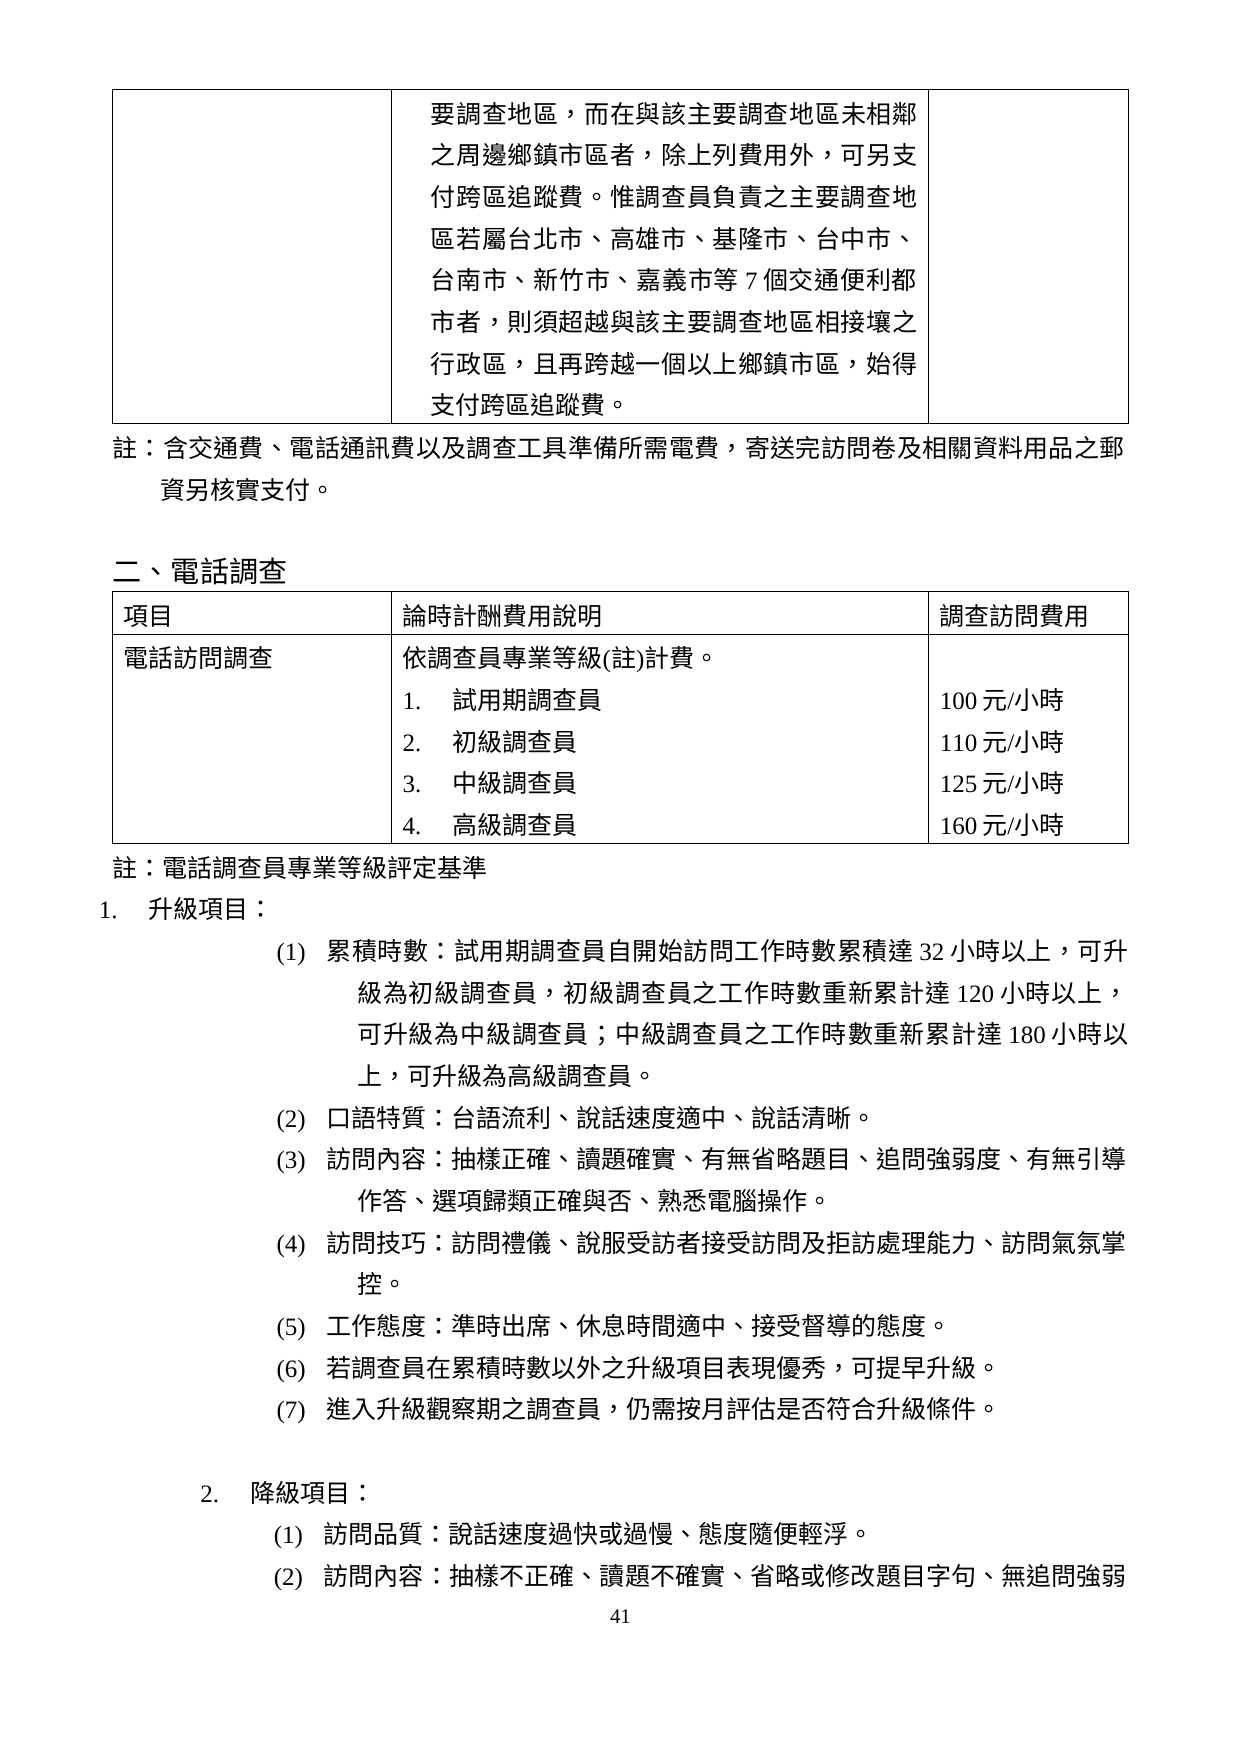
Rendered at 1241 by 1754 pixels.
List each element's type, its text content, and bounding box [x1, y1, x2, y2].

list 若調查員在累積時數以外之升級項目表現優秀，可提早升級。 [276, 1344, 1128, 1386]
list 訪問內容：抽樣不正確、讀題不確實、省略或修改題目字句、無追問強弱 [273, 1552, 1128, 1594]
table_cell 電話訪問調查 [113, 635, 391, 843]
text 註：含交通費、電話通訊費以及調查工具準備所需電費，寄送完訪問卷及相關資料用品之郵資另核實支付。 [112, 424, 1128, 507]
table_header 論時計酬費用說明 [392, 592, 928, 633]
list 訪問品質：說話速度過快或過慢、態度隨便輕浮。 [273, 1511, 1128, 1552]
table_cell 100元/小時 110元/小時 125元/小時 160元/小時 [929, 635, 1128, 843]
table_cell [929, 90, 1128, 423]
list 工作態度：準時出席、休息時間適中、接受督導的態度。 [276, 1302, 1128, 1344]
list 口語特質：台語流利、說話速度適中、說話清晰。 [276, 1094, 1128, 1136]
list 進入升級觀察期之調查員，仍需按月評估是否符合升級條件。 [276, 1386, 1128, 1427]
table_cell 要調查地區，而在與該主要調查地區未相鄰之周邊鄉鎮市區者，除上列費用外，可另支付跨區追蹤費。惟調查員負責之主要調查地區若屬台北市、高雄市、基隆市、台中市、台南市、新竹市、嘉義市等7個交通便利都市者，則須超越與該主要調查地區相接壤之行政區，且再跨越一個以上鄉鎮市區，始得支付跨區追蹤費。 [392, 90, 928, 423]
table_header 調查訪問費用 [929, 592, 1128, 633]
list 累積時數：試用期調查員自開始訪問工作時數累積達32小時以上，可升級為初級調查員，初級調查員之工作時數重新累計達120小時以上，可升級為中級調查員；中級調查員之工作時數重新累計達180小時以上，可升級為高級調查員。 [276, 927, 1128, 1094]
list 訪問技巧：訪問禮儀、說服受訪者接受訪問及拒訪處理能力、訪問氣氛掌控。 [276, 1219, 1128, 1302]
text 二、電話調查 [112, 549, 1128, 591]
table_cell [113, 90, 391, 423]
list 降級項目： [200, 1469, 1128, 1511]
list 訪問內容：抽樣正確、讀題確實、有無省略題目、追問強弱度、有無引導作答、選項歸類正確與否、熟悉電腦操作。 [276, 1136, 1128, 1219]
table_header 項目 [113, 592, 391, 633]
table_cell 依調查員專業等級(註)計費。 試用期調查員 初級調查員 中級調查員 高級調查員 [392, 635, 928, 843]
list 升級項目： [99, 886, 1128, 927]
text 註：電話調查員專業等級評定基準 [112, 844, 1128, 886]
